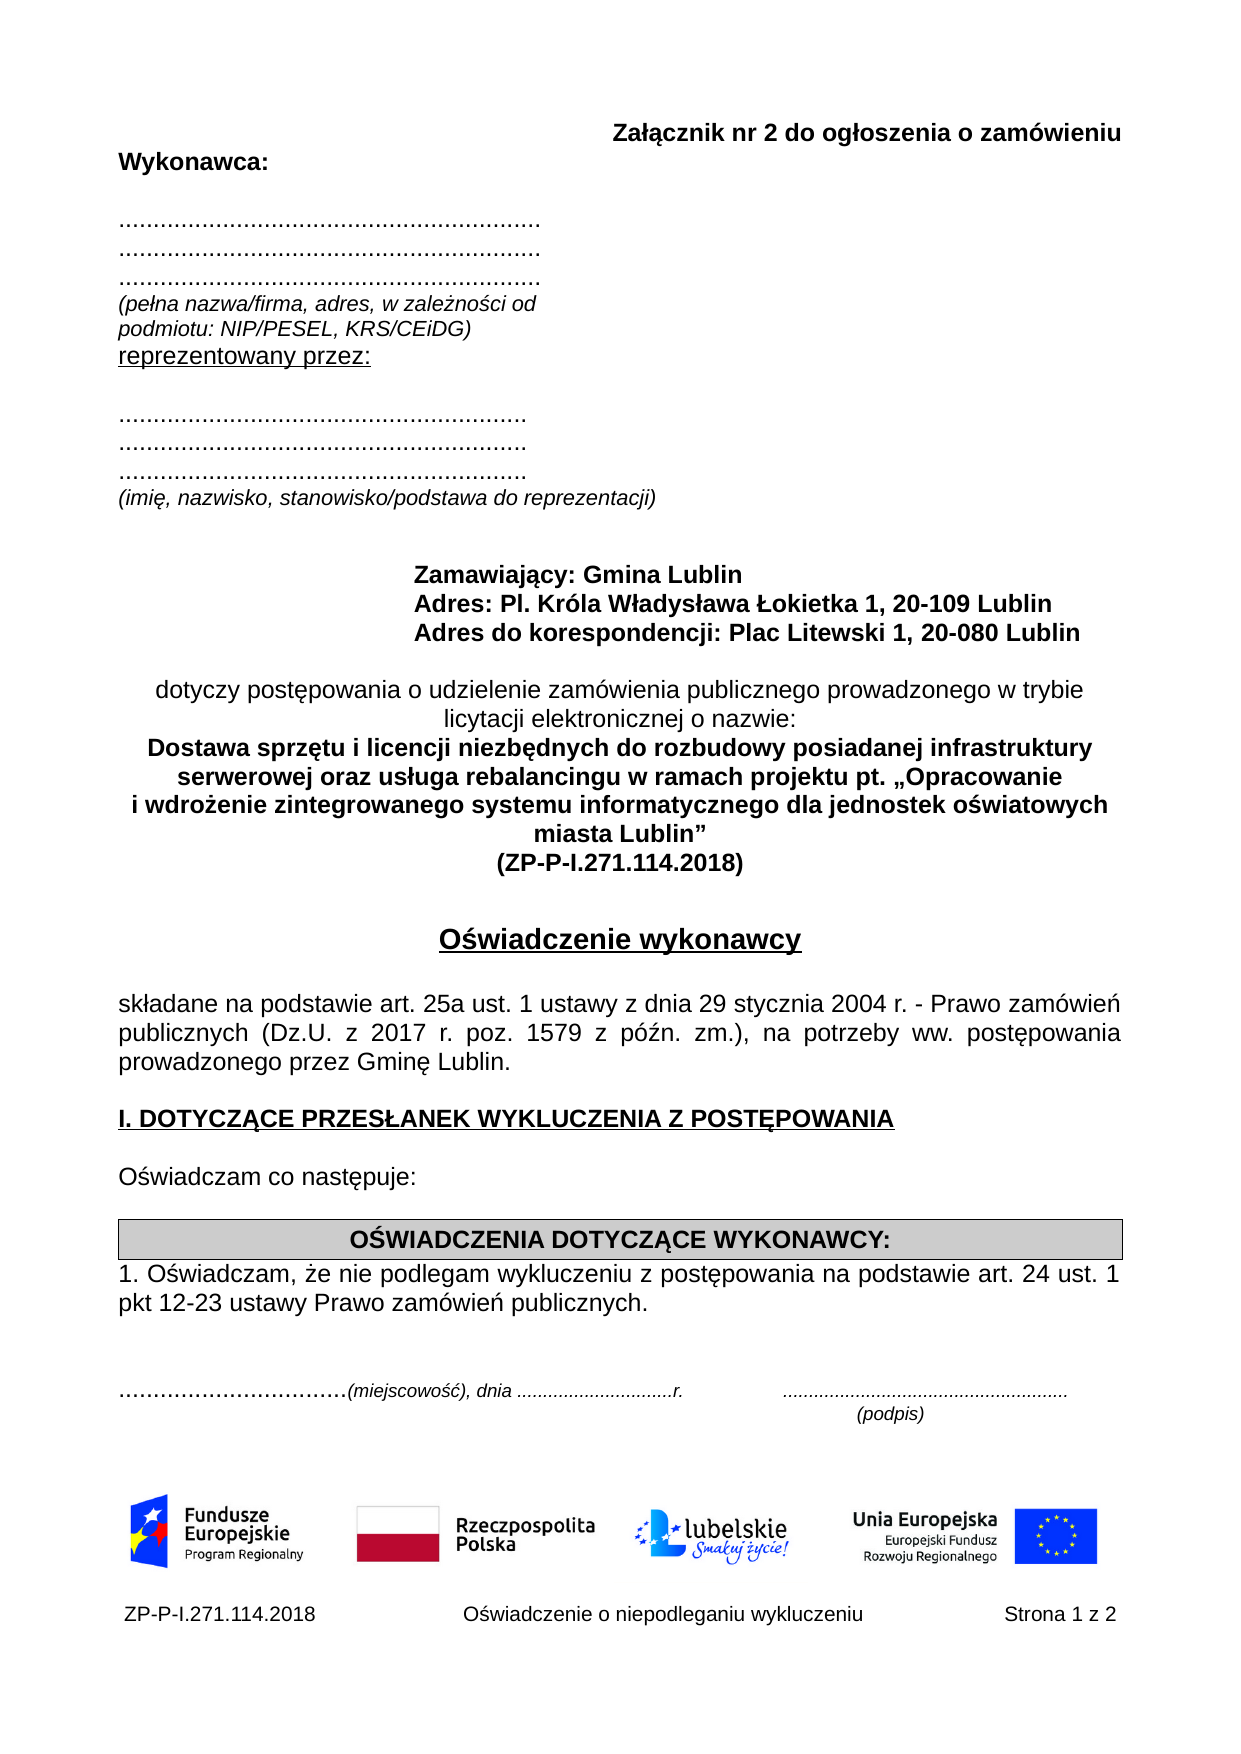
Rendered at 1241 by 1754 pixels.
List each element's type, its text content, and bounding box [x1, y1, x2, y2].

text Oświadczenie wykonawcy [118, 922, 1122, 956]
text dotyczy postępowania o udzielenie zamówienia publicznego prowadzonego w trybie licytacji elektronicznej o nazwie: [118, 675, 1122, 733]
text Dostawa sprzętu i licencji niezbędnych do rozbudowy posiadanej infrastruktury serwerowej oraz usługa rebalancingu w ramach projektu pt. „Opracowanie i wdrożenie zintegrowanego systemu informatycznego dla jednostek oświatowych miasta Lublin” (ZP-P-I.271.114.2018) [118, 733, 1122, 877]
text (podpis) [118, 1403, 1122, 1425]
text ........................................................... [118, 456, 1122, 485]
text 1. Oświadczam, że nie podlegam wykluczeniu z postępowania na podstawie art. 24 ust. 1 pkt 12-23 ustawy Prawo zamówień publicznych. [118, 1260, 1122, 1317]
text Adres: Pl. Króla Władysława Łokietka 1, 20-109 Lublin [118, 589, 1122, 618]
text Oświadczam co następuje: [118, 1162, 1122, 1190]
text składane na podstawie art. 25a ust. 1 ustawy z dnia 29 stycznia 2004 r. - Prawo zamówień publicznych (Dz.U. z 2017 r. poz. 1579 z późn. zm.), na potrzeby ww. postępowania prowadzonego przez Gminę Lublin. [118, 989, 1122, 1075]
table_header OŚWIADCZENIA DOTYCZĄCE WYKONAWCY: [119, 1220, 1122, 1259]
text Zamawiający: Gmina Lublin [118, 560, 1122, 589]
text ............................................................. [118, 262, 1122, 291]
text ........................................................... [118, 427, 1122, 456]
text reprezentowany przez: [118, 341, 1122, 370]
text Adres do korespondencji: Plac Litewski 1, 20-080 Lublin [118, 618, 1122, 647]
text Wykonawca: [118, 147, 1122, 176]
text I. DOTYCZĄCE PRZESŁANEK WYKLUCZENIA Z POSTĘPOWANIA [118, 1104, 1122, 1133]
text (imię, nazwisko, stanowisko/podstawa do reprezentacji) [118, 485, 1122, 510]
text .................................(miejscowość), dnia ..............................r. ....................................................... [118, 1374, 1122, 1403]
text ............................................................. [118, 233, 1122, 262]
picture [111, 1484, 1115, 1586]
text ............................................................. [118, 204, 1122, 233]
text (pełna nazwa/firma, adres, w zależności od [118, 291, 1122, 316]
text podmiotu: NIP/PESEL, KRS/CEiDG) [118, 316, 1122, 341]
text ........................................................... [118, 398, 1122, 427]
text Załącznik nr 2 do ogłoszenia o zamówieniu [118, 118, 1122, 147]
